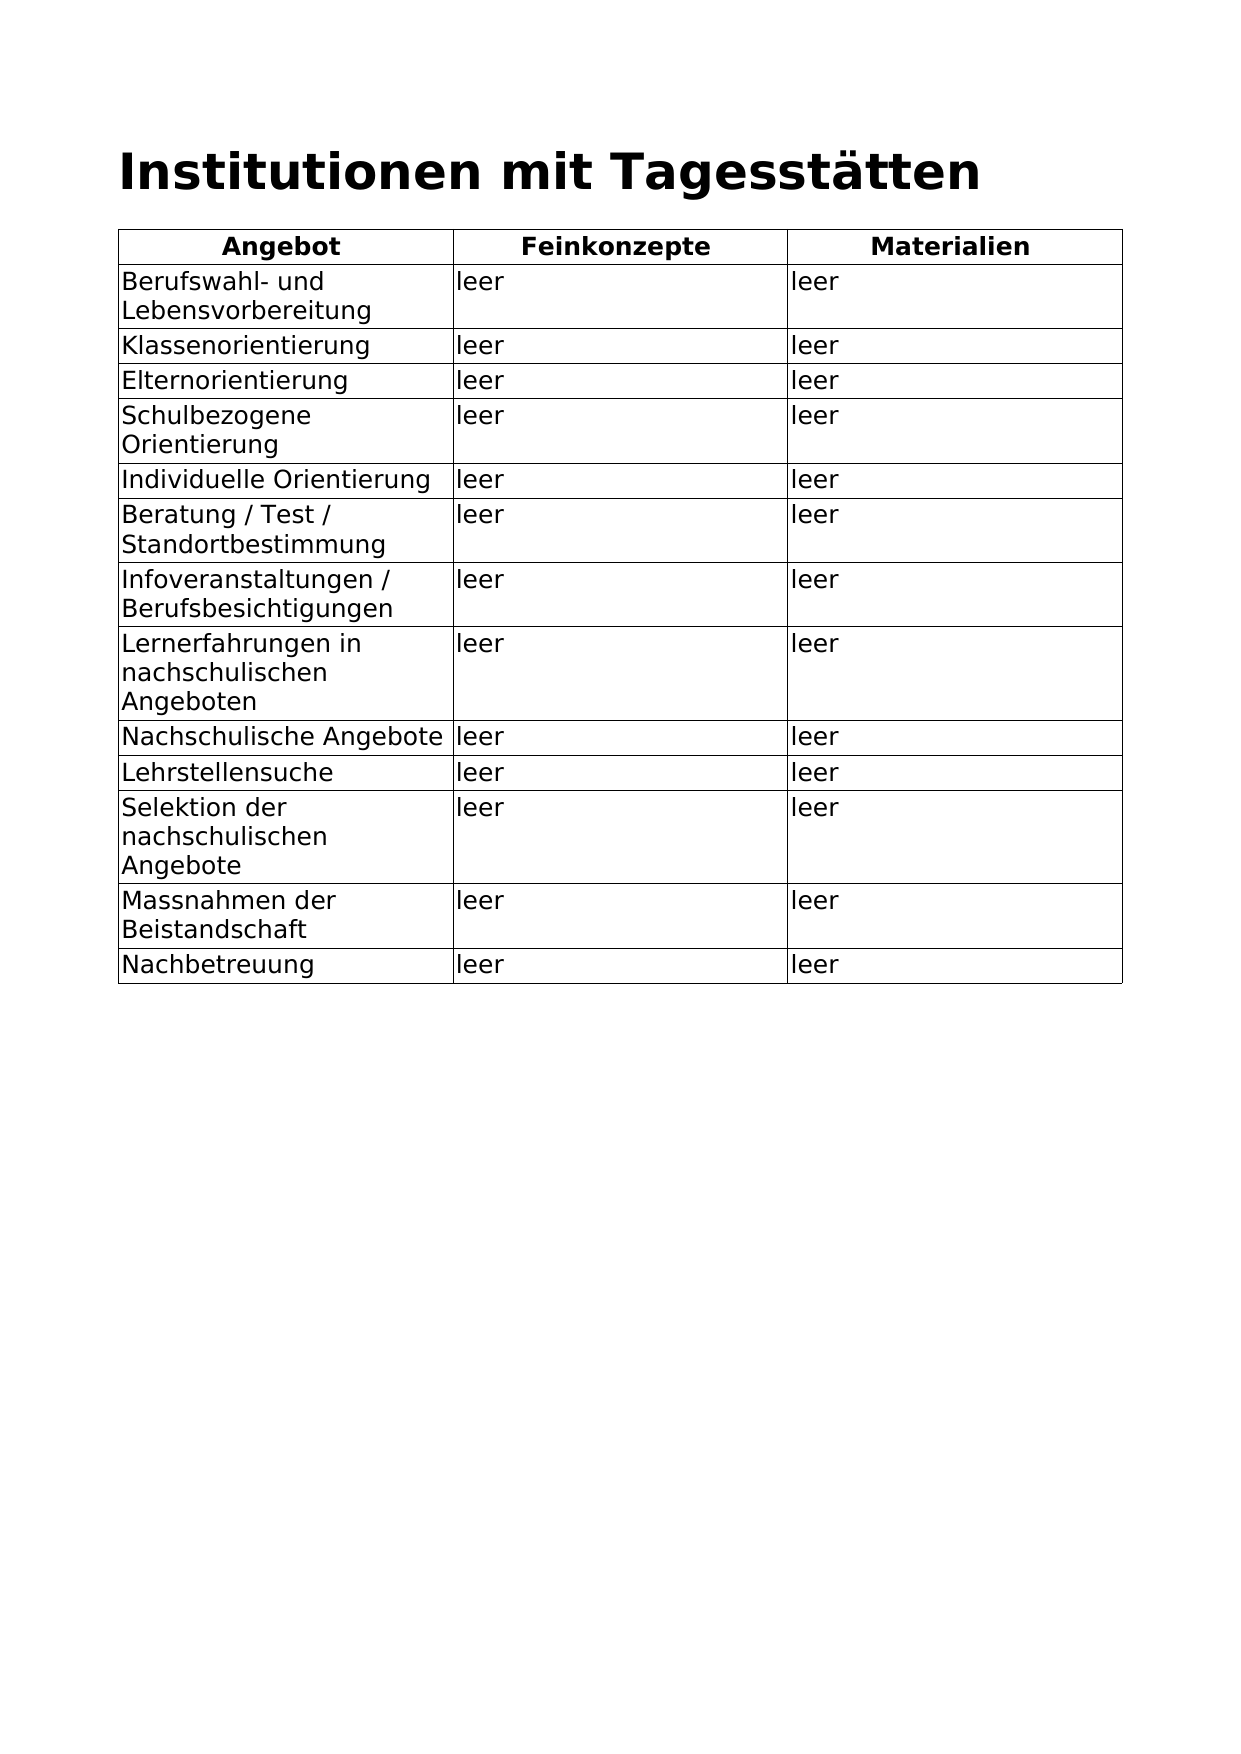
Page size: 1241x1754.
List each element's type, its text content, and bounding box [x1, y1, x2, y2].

table_cell leer [454, 329, 787, 363]
table_cell leer [454, 563, 787, 626]
table_header Angebot [119, 230, 453, 264]
subtitle Institutionen mit Tagesstätten [118, 143, 1122, 201]
table_cell Selektion der nachschulischen Angebote [119, 791, 453, 883]
table_cell leer [454, 265, 787, 328]
table_cell leer [788, 329, 1122, 363]
table_cell leer [788, 499, 1122, 562]
table_cell leer [454, 949, 787, 983]
table_cell Massnahmen der Beistandschaft [119, 884, 453, 947]
table_cell leer [454, 364, 787, 398]
table_header Materialien [788, 230, 1122, 264]
table_cell Infoveranstaltungen / Berufsbesichtigungen [119, 563, 453, 626]
table_cell leer [788, 884, 1122, 947]
table_header Feinkonzepte [454, 230, 787, 264]
table_cell leer [454, 721, 787, 755]
table_cell Lernerfahrungen in nachschulischen Angeboten [119, 627, 453, 719]
table_cell Nachschulische Angebote [119, 721, 453, 755]
table_cell leer [788, 756, 1122, 790]
table_cell Beratung / Test / Standortbestimmung [119, 499, 453, 562]
table_cell leer [788, 399, 1122, 462]
table_cell leer [788, 265, 1122, 328]
table_cell leer [454, 756, 787, 790]
table_cell leer [454, 791, 787, 883]
table_cell leer [788, 721, 1122, 755]
table_cell leer [454, 884, 787, 947]
table_cell leer [454, 464, 787, 498]
table_cell leer [788, 791, 1122, 883]
table_cell Schulbezogene Orientierung [119, 399, 453, 462]
table_cell leer [454, 499, 787, 562]
table_cell Individuelle Orientierung [119, 464, 453, 498]
table_cell Berufswahl- und Lebensvorbereitung [119, 265, 453, 328]
table_cell Klassenorientierung [119, 329, 453, 363]
table_cell leer [454, 399, 787, 462]
table_cell leer [788, 627, 1122, 719]
table_cell leer [788, 364, 1122, 398]
table_cell Elternorientierung [119, 364, 453, 398]
table_cell leer [788, 563, 1122, 626]
table_cell leer [788, 949, 1122, 983]
table_cell leer [454, 627, 787, 719]
table_cell leer [788, 464, 1122, 498]
table_cell Lehrstellensuche [119, 756, 453, 790]
table_cell Nachbetreuung [119, 949, 453, 983]
